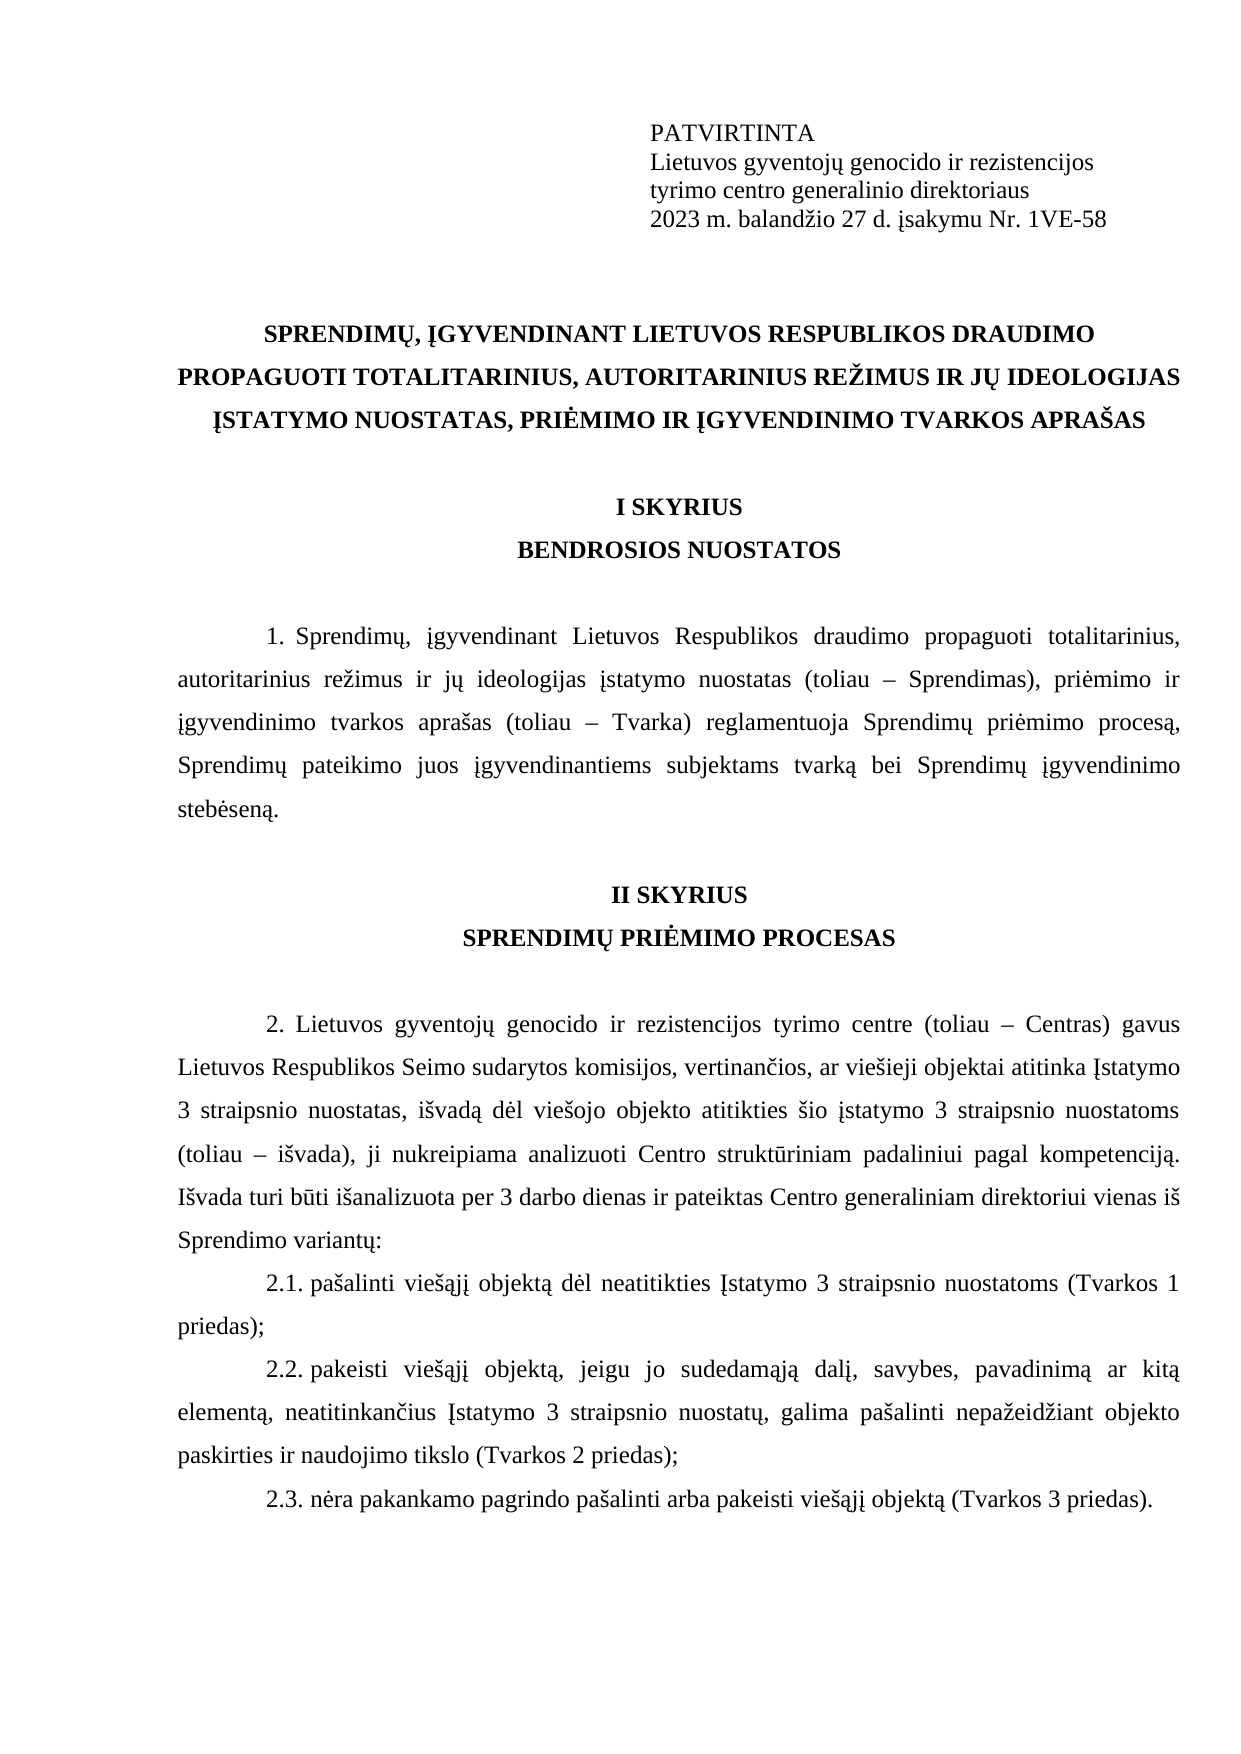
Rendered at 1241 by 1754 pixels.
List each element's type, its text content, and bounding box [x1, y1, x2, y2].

text 2.1. pašalinti viešąjį objektą dėl neatitikties Įstatymo 3 straipsnio nuostatoms (Tvarkos 1 priedas); [177, 1268, 1181, 1340]
text 2.2. pakeisti viešąjį objektą, jeigu jo sudedamąją dalį, savybes, pavadinimą ar kitą elementą, neatitinkančius Įstatymo 3 straipsnio nuostatų, galima pašalinti nepažeidžiant objekto paskirties ir naudojimo tikslo (Tvarkos 2 priedas); [177, 1354, 1181, 1469]
text 2.3. nėra pakankamo pagrindo pašalinti arba pakeisti viešąjį objektą (Tvarkos 3 priedas). [177, 1484, 1181, 1512]
text I SKYRIUS [177, 492, 1181, 521]
text 2023 m. balandžio 27 d. įsakymu Nr. 1VE-58 [177, 204, 1181, 233]
text SPRENDIMŲ PRIĖMIMO PROCESAS [177, 923, 1181, 952]
text Bendrosios nuostatos [177, 535, 1181, 564]
text II SKYRIUS [177, 880, 1181, 909]
text tyrimo centro generalinio direktoriaus [650, 176, 1181, 204]
text 2. Lietuvos gyventojų genocido ir rezistencijos tyrimo centre (toliau – Centras) gavus Lietuvos Respublikos Seimo sudarytos komisijos, vertinančios, ar viešieji objektai atitinka Įstatymo 3 straipsnio nuostatas, išvadą dėl viešojo objekto atitikties šio įstatymo 3 straipsnio nuostatoms (toliau – išvada), ji nukreipiama analizuoti Centro struktūriniam padaliniui pagal kompetenciją. Išvada turi būti išanalizuota per 3 darbo dienas ir pateiktas Centro generaliniam direktoriui vienas iš Sprendimo variantų: [177, 1009, 1181, 1254]
text PATVIRTINTA [177, 118, 1181, 147]
text SPRENDIMŲ, ĮGYVENDINANT LIETUVOS RESPUBLIKOS DRAUDIMO PROPAGUOTI TOTALITARINIUS, AUTORITARINIUS REŽIMUS IR JŲ IDEOLOGIJAS ĮSTATYMO NUOSTATAS, PRIĖMIMO IR ĮGYVENDINIMO TVARKOS APRAŠAS [177, 319, 1181, 434]
text Lietuvos gyventojų genocido ir rezistencijos [650, 147, 1181, 176]
text 1. Sprendimų, įgyvendinant Lietuvos Respublikos draudimo propaguoti totalitarinius, autoritarinius režimus ir jų ideologijas įstatymo nuostatas (toliau – Sprendimas), priėmimo ir įgyvendinimo tvarkos aprašas (toliau – Tvarka) reglamentuoja Sprendimų priėmimo procesą, Sprendimų pateikimo juos įgyvendinantiems subjektams tvarką bei Sprendimų įgyvendinimo stebėseną. [177, 621, 1181, 822]
